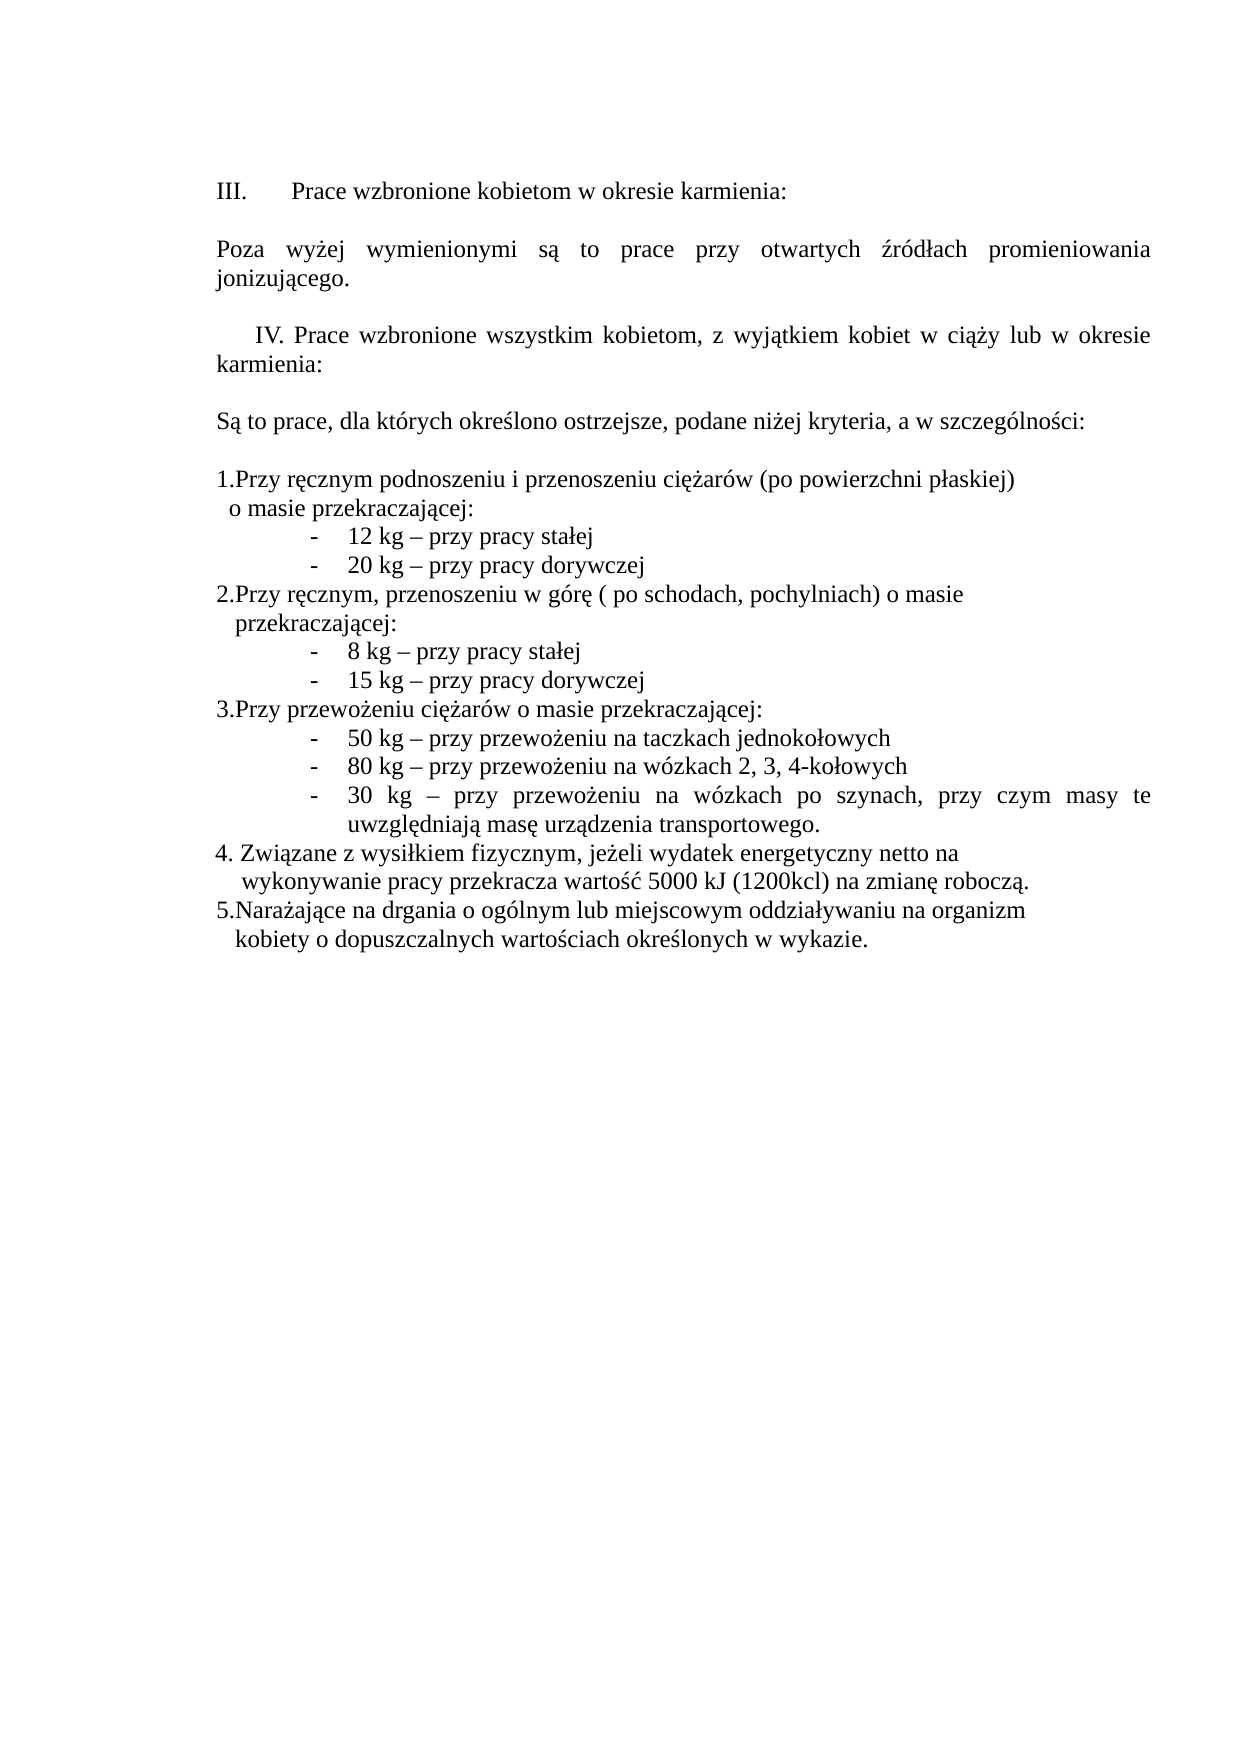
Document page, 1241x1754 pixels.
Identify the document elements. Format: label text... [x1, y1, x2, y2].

list 20 kg – przy pracy dorywczej [310, 550, 1152, 579]
text 1.Przy ręcznym podnoszeniu i przenoszeniu ciężarów (po powierzchni płaskiej) [141, 464, 1152, 493]
list 8 kg – przy pracy stałej [310, 636, 1152, 665]
text kobiety o dopuszczalnych wartościach określonych w wykazie. [141, 924, 1152, 953]
list Prace wzbronione kobietom w okresie karmienia: [216, 176, 1152, 205]
text wykonywanie pracy przekracza wartość 5000 kJ (1200kcl) na zmianę roboczą. [141, 866, 1152, 895]
list 15 kg – przy pracy dorywczej [310, 665, 1152, 694]
text przekraczającej: [216, 608, 1152, 636]
text 5.Narażające na drgania o ogólnym lub miejscowym oddziaływaniu na organizm [141, 895, 1152, 924]
list 80 kg – przy przewożeniu na wózkach 2, 3, 4-kołowych [310, 751, 1152, 780]
text IV. Prace wzbronione wszystkim kobietom, z wyjątkiem kobiet w ciąży lub w okresie karmienia: [141, 320, 1152, 378]
text o masie przekraczającej: [141, 493, 1152, 521]
text Są to prace, dla których określono ostrzejsze, podane niżej kryteria, a w szczególności: [216, 406, 1152, 435]
text 4. Związane z wysiłkiem fizycznym, jeżeli wydatek energetyczny netto na [141, 838, 1152, 866]
list 30 kg – przy przewożeniu na wózkach po szynach, przy czym masy te uwzględniają masę urządzenia transportowego. [310, 780, 1152, 838]
text 2.Przy ręcznym, przenoszeniu w górę ( po schodach, pochylniach) o masie [216, 579, 1152, 608]
text Poza wyżej wymienionymi są to prace przy otwartych źródłach promieniowania jonizującego. [216, 234, 1152, 291]
text 3.Przy przewożeniu ciężarów o masie przekraczającej: [216, 694, 1152, 723]
list 50 kg – przy przewożeniu na taczkach jednokołowych [310, 723, 1152, 751]
list 12 kg – przy pracy stałej [310, 521, 1152, 550]
